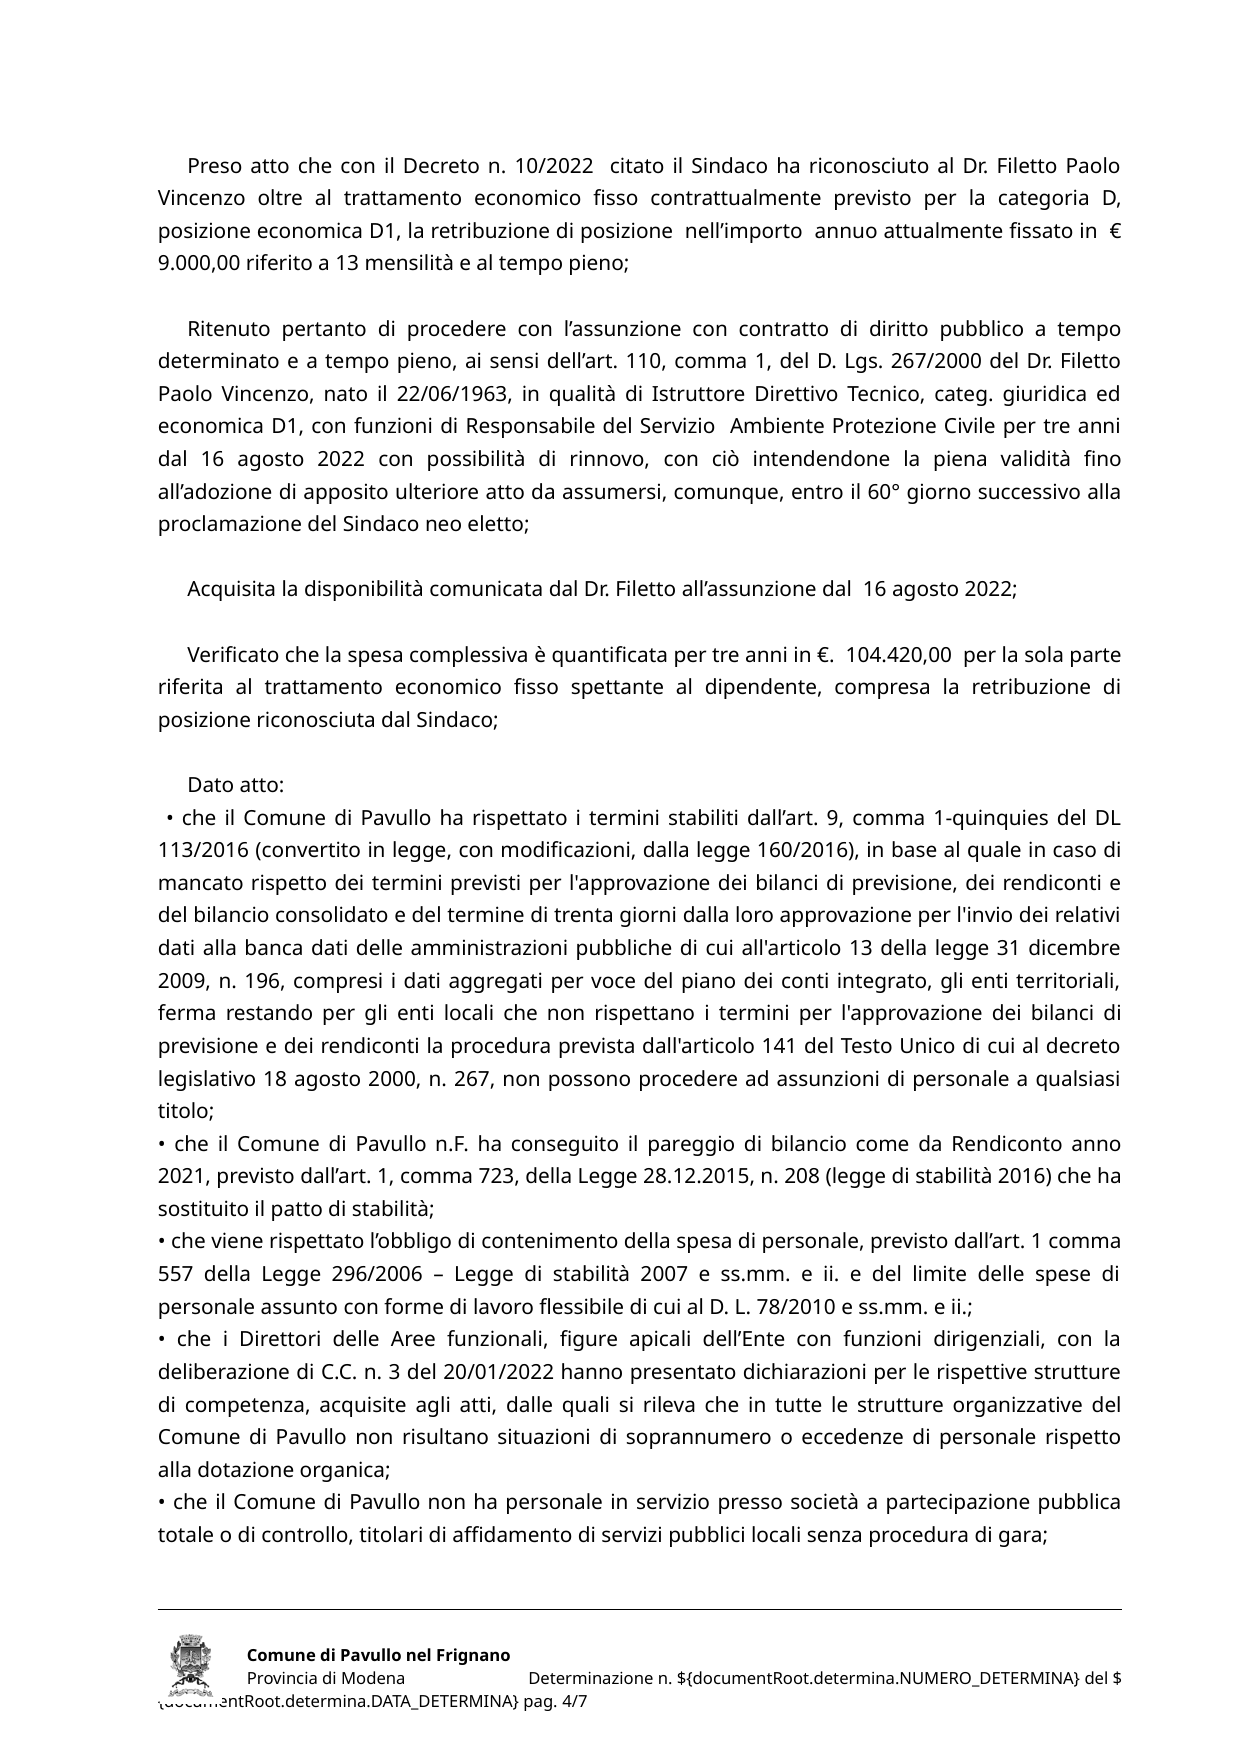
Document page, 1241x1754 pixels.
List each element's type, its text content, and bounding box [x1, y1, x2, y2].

text • che i Direttori delle Aree funzionali, figure apicali dell’Ente con funzioni dirigenziali, con la deliberazione di C.C. n. 3 del 20/01/2022 hanno presentato dichiarazioni per le rispettive strutture di competenza, acquisite agli atti, dalle quali si rileva che in tutte le strutture organizzative del Comune di Pavullo non risultano situazioni di soprannumero o eccedenze di personale rispetto alla dotazione organica; [158, 1324, 1122, 1483]
text Ritenuto pertanto di procedere con l’assunzione con contratto di diritto pubblico a tempo determinato e a tempo pieno, ai sensi dell’art. 110, comma 1, del D. Lgs. 267/2000 del Dr. Filetto Paolo Vincenzo, nato il 22/06/1963, in qualità di Istruttore Direttivo Tecnico, categ. giuridica ed economica D1, con funzioni di Responsabile del Servizio Ambiente Protezione Civile per tre anni dal 16 agosto 2022 con possibilità di rinnovo, con ciò intendendone la piena validità fino all’adozione di apposito ulteriore atto da assumersi, comunque, entro il 60° giorno successivo alla proclamazione del Sindaco neo eletto; [158, 314, 1122, 538]
text • che il Comune di Pavullo n.F. ha conseguito il pareggio di bilancio come da Rendiconto anno 2021, previsto dall’art. 1, comma 723, della Legge 28.12.2015, n. 208 (legge di stabilità 2016) che ha sostituito il patto di stabilità; [158, 1129, 1122, 1222]
text Preso atto che con il Decreto n. 10/2022 citato il Sindaco ha riconosciuto al Dr. Filetto Paolo Vincenzo oltre al trattamento economico fisso contrattualmente previsto per la categoria D, posizione economica D1, la retribuzione di posizione nell’importo annuo attualmente fissato in € 9.000,00 riferito a 13 mensilità e al tempo pieno; [158, 151, 1122, 277]
picture [159, 1631, 222, 1704]
text • che il Comune di Pavullo non ha personale in servizio presso società a partecipazione pubblica totale o di controllo, titolari di affidamento di servizi pubblici locali senza procedura di gara; [158, 1487, 1122, 1548]
text • che viene rispettato l’obbligo di contenimento della spesa di personale, previsto dall’art. 1 comma 557 della Legge 296/2006 – Legge di stabilità 2007 e ss.mm. e ii. e del limite delle spese di personale assunto con forme di lavoro flessibile di cui al D. L. 78/2010 e ss.mm. e ii.; [158, 1227, 1122, 1320]
text • che il Comune di Pavullo ha rispettato i termini stabiliti dall’art. 9, comma 1-quinquies del DL 113/2016 (convertito in legge, con modificazioni, dalla legge 160/2016), in base al quale in caso di mancato rispetto dei termini previsti per l'approvazione dei bilanci di previsione, dei rendiconti e del bilancio consolidato e del termine di trenta giorni dalla loro approvazione per l'invio dei relativi dati alla banca dati delle amministrazioni pubbliche di cui all'articolo 13 della legge 31 dicembre 2009, n. 196, compresi i dati aggregati per voce del piano dei conti integrato, gli enti territoriali, ferma restando per gli enti locali che non rispettano i termini per l'approvazione dei bilanci di previsione e dei rendiconti la procedura prevista dall'articolo 141 del Testo Unico di cui al decreto legislativo 18 agosto 2000, n. 267, non possono procedere ad assunzioni di personale a qualsiasi titolo; [158, 803, 1122, 1125]
text Dato atto: [158, 770, 1122, 799]
text Acquisita la disponibilità comunicata dal Dr. Filetto all’assunzione dal 16 agosto 2022; [158, 574, 1122, 603]
text Verificato che la spesa complessiva è quantificata per tre anni in €. 104.420,00 per la sola parte riferita al trattamento economico fisso spettante al dipendente, compresa la retribuzione di posizione riconosciuta dal Sindaco; [158, 640, 1122, 733]
